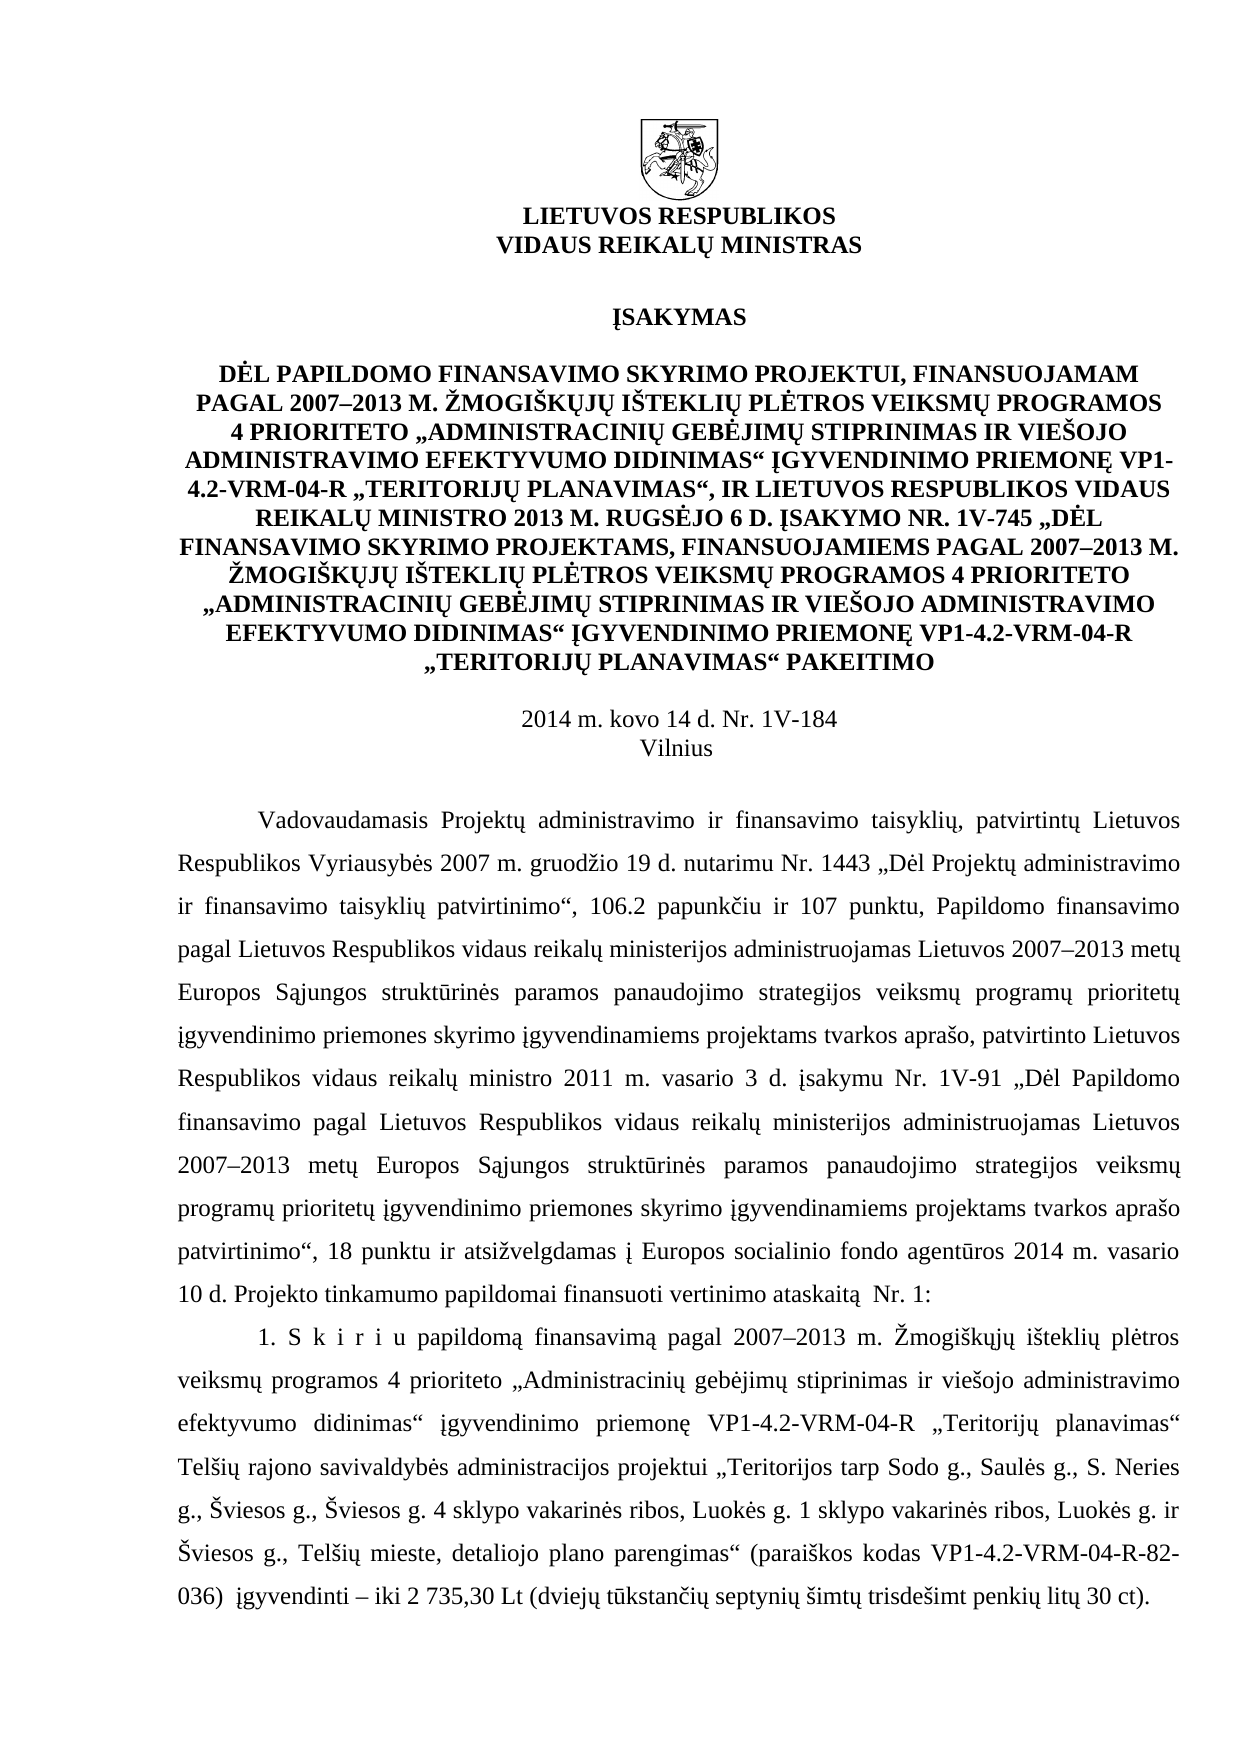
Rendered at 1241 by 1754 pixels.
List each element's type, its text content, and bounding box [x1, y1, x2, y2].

text DĖL PAPILDOMO FINANSAVIMO SKYRIMO PROJEKTUI, FINANSUOJAMAM [177, 359, 1181, 388]
text 1. S k i r i u papildomą finansavimą pagal 2007–2013 m. Žmogiškųjų išteklių plėtros veiksmų programos 4 prioriteto „Administracinių gebėjimų stiprinimas ir viešojo administravimo efektyvumo didinimas“ įgyvendinimo priemonę VP1-4.2-VRM-04-R „Teritorijų planavimas“ Telšių rajono savivaldybės administracijos projektui „Teritorijos tarp Sodo g., Saulės g., S. Neries g., Šviesos g., Šviesos g. 4 sklypo vakarinės ribos, Luokės g. 1 sklypo vakarinės ribos, Luokės g. ir Šviesos g., Telšių mieste, detaliojo plano parengimas“ (paraiškos kodas VP1-4.2-VRM-04-R-82-036) įgyvendinti – iki 2 735,30 Lt (dviejų tūkstančių septynių šimtų trisdešimt penkių litų 30 ct). [177, 1322, 1181, 1610]
text 2014 m. kovo 14 d. Nr. 1V-184 [177, 704, 1181, 733]
text Vilnius [177, 733, 1181, 762]
text VIDAUS REIKALŲ MINISTRAS [177, 230, 1181, 258]
text ĮSAKYMAS [177, 302, 1181, 330]
text Vadovaudamasis Projektų administravimo ir finansavimo taisyklių, patvirtintų Lietuvos Respublikos Vyriausybės 2007 m. gruodžio 19 d. nutarimu Nr. 1443 „Dėl Projektų administravimo ir finansavimo taisyklių patvirtinimo“, 106.2 papunkčiu ir 107 punktu, Papildomo finansavimo pagal Lietuvos Respublikos vidaus reikalų ministerijos administruojamas Lietuvos 2007–2013 metų Europos Sąjungos struktūrinės paramos panaudojimo strategijos veiksmų programų prioritetų įgyvendinimo priemones skyrimo įgyvendinamiems projektams tvarkos aprašo, patvirtinto Lietuvos Respublikos vidaus reikalų ministro 2011 m. vasario 3 d. įsakymu Nr. 1V-91 „Dėl Papildomo finansavimo pagal Lietuvos Respublikos vidaus reikalų ministerijos administruojamas Lietuvos 2007–2013 metų Europos Sąjungos struktūrinės paramos panaudojimo strategijos veiksmų programų prioritetų įgyvendinimo priemones skyrimo įgyvendinamiems projektams tvarkos aprašo patvirtinimo“, 18 punktu ir atsižvelgdamas į Europos socialinio fondo agentūros 2014 m. vasario 10 d. Projekto tinkamumo papildomai finansuoti vertinimo ataskaitą Nr. 1: [177, 805, 1181, 1308]
text PAGAL 2007–2013 M. ŽMOGIŠKŲJŲ IŠTEKLIŲ PLĖTROS VEIKSMŲ PROGRAMOS 4 PRIORITETO „ADMINISTRACINIŲ GEBĖJIMŲ STIPRINIMAS IR VIEŠOJO ADMINISTRAVIMO EFEKTYVUMO DIDINIMAS“ ĮGYVENDINIMO PRIEMONĘ VP1-4.2-VRM-04-R „TERITORIJŲ PLANAVIMAS“, IR LIETUVOS RESPUBLIKOS VIDAUS REIKALŲ MINISTRO 2013 M. RUGSĖJO 6 D. ĮSAKYMO NR. 1V-745 „DĖL FINANSAVIMO SKYRIMO PROJEKTAMS, FINANSUOJAMIEMS PAGAL 2007–2013 M. ŽMOGIŠKŲJŲ IŠTEKLIŲ PLĖTROS VEIKSMŲ PROGRAMOS 4 PRIORITETO „ADMINISTRACINIŲ GEBĖJIMŲ STIPRINIMAS IR VIEŠOJO ADMINISTRAVIMO EFEKTYVUMO DIDINIMAS“ ĮGYVENDINIMO PRIEMONĘ VP1-4.2-VRM-04-R „TERITORIJŲ PLANAVIMAS“ PAKEITIMO [177, 388, 1181, 675]
text LIETUVOS RESPUBLIKOS [177, 201, 1181, 230]
